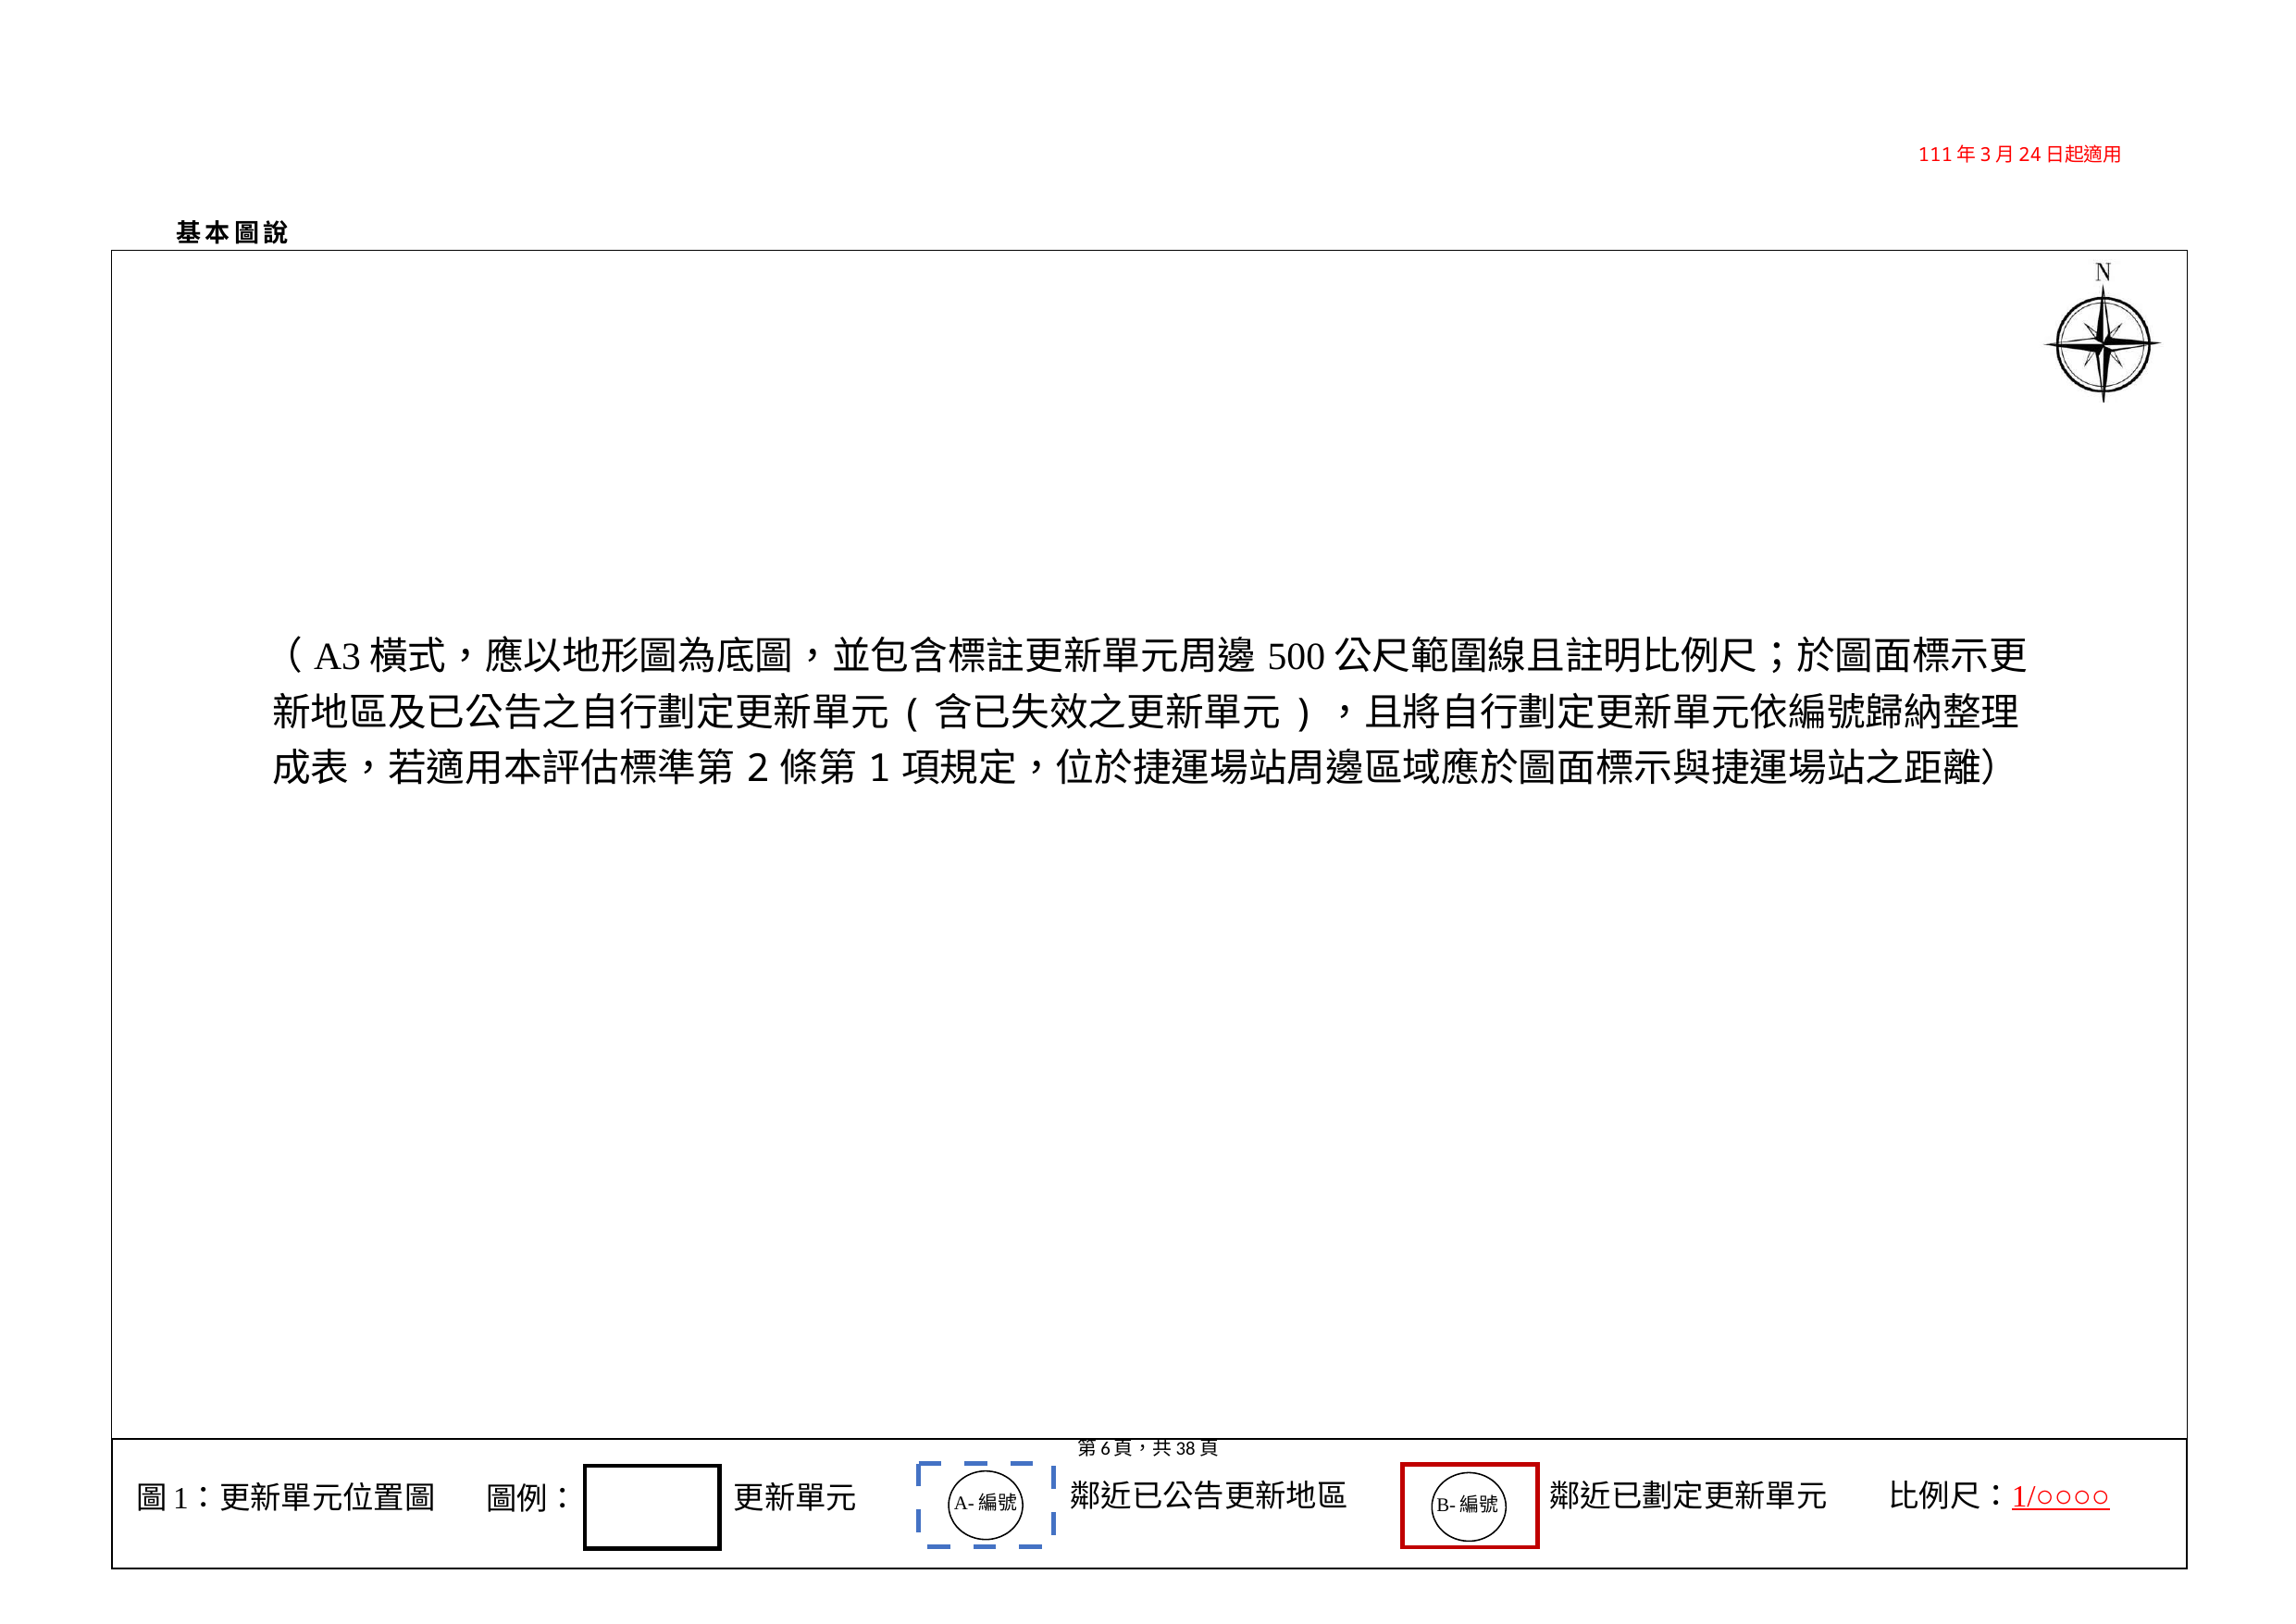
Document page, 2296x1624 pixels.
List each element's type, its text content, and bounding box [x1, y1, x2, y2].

text 圖1：更新單元位置圖 [136, 1473, 469, 1518]
text 比例尺：1/○○○○ [1888, 1470, 2166, 1516]
text 基本圖說 [174, 192, 2121, 250]
